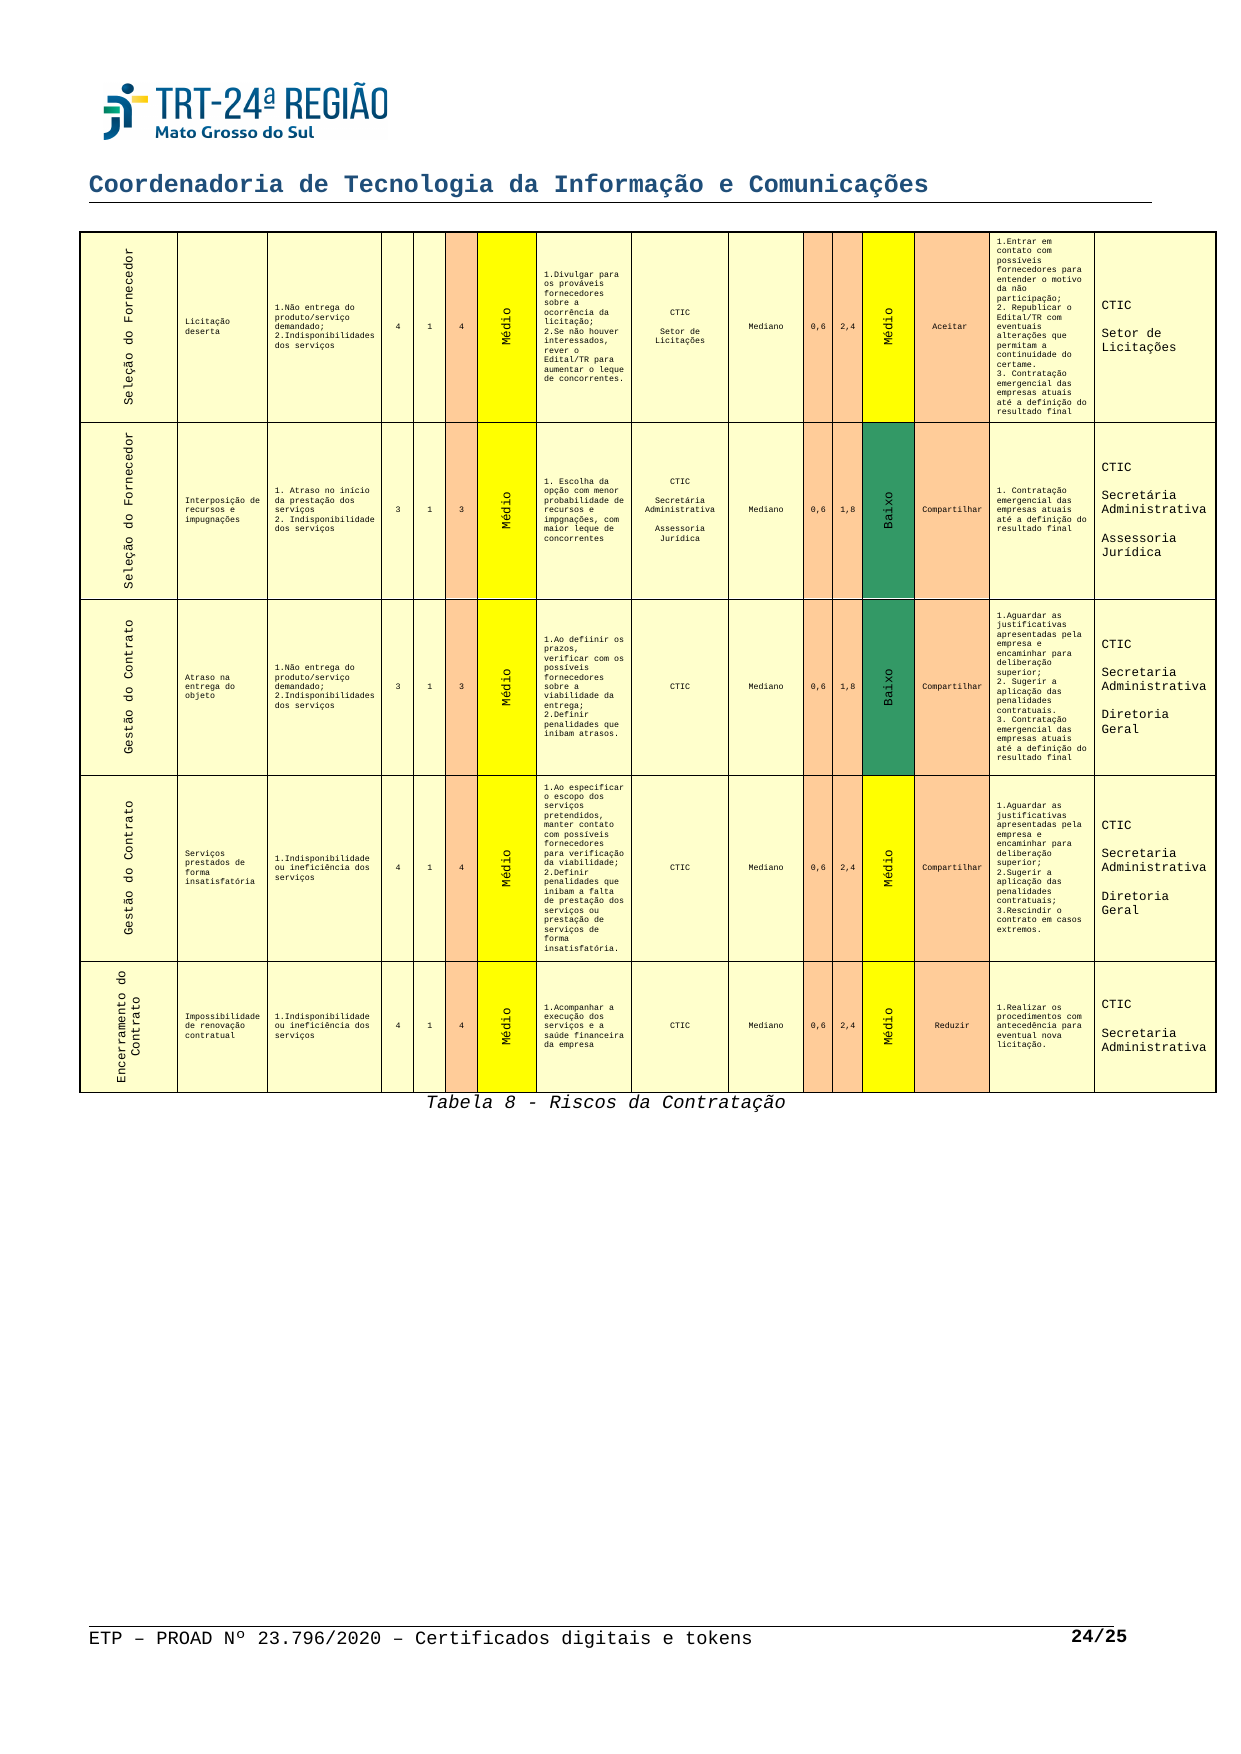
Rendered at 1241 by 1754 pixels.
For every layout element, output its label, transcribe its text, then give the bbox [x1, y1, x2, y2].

table_cell 4 [446, 233, 477, 422]
table_cell 4 [446, 776, 477, 961]
table_cell 1. Contratação emergencial das empresas atuais até a definição do resultado final [990, 423, 1094, 598]
table_cell Compartilhar [915, 423, 989, 598]
table_cell 4 [382, 233, 413, 422]
table_cell 4 [382, 776, 413, 961]
table_cell 2,4 [833, 233, 862, 422]
table_cell Mediano [729, 233, 803, 422]
table_cell CTIC [632, 962, 728, 1092]
table_cell 1.Indisponibilidade ou ineficiência dos serviços [268, 962, 381, 1092]
table_cell 4 [382, 962, 413, 1092]
table_cell Gestão do Contrato [81, 776, 177, 961]
table_cell 1.Aguardar as justificativas apresentadas pela empresa e encaminhar para deliberação superior; 2. Sugerir a aplicação das penalidades contratuais. 3. Contratação emergencial das empresas atuais até a definição do resultado final [990, 600, 1094, 775]
table_cell Serviços prestados de forma insatisfatória [178, 776, 267, 961]
table_cell CTIC Secretaria Administrativa Diretoria Geral [1095, 600, 1215, 775]
text Tabela 8 - Riscos da Contratação [133, 1093, 1078, 1114]
table_cell 0,6 [804, 776, 832, 961]
table_cell CTIC Setor de Licitações [1095, 233, 1215, 422]
table_cell 1 [414, 423, 445, 598]
table_cell Médio [863, 776, 914, 961]
table_cell 1 [414, 962, 445, 1092]
picture [103, 82, 388, 140]
table_cell Impossibilidade de renovação contratual [178, 962, 267, 1092]
table_cell 0,6 [804, 600, 832, 775]
table_cell 1.Realizar os procedimentos com antecedência para eventual nova licitação. [990, 962, 1094, 1092]
table_cell Gestão do Contrato [81, 600, 177, 775]
table_cell Compartilhar [915, 776, 989, 961]
table_cell Baixo [863, 600, 914, 775]
table_cell 1.Entrar em contato com possíveis fornecedores para entender o motivo da não participação; 2. Republicar o Edital/TR com eventuais alterações que permitam a continuidade do certame. 3. Contratação emergencial das empresas atuais até a definição do resultado final [990, 233, 1094, 422]
table_cell Reduzir [915, 962, 989, 1092]
table_cell 1.Acompanhar a execução dos serviços e a saúde financeira da empresa [537, 962, 631, 1092]
table_cell Aceitar [915, 233, 989, 422]
table_cell 3 [382, 600, 413, 775]
table_cell Seleção do Fornecedor [81, 233, 177, 422]
table_cell 1 [414, 233, 445, 422]
table_cell 3 [382, 423, 413, 598]
table_cell Médio [863, 962, 914, 1092]
table_cell 1.Ao defiinir os prazos, verificar com os possíveis fornecedores sobre a viabilidade da entrega; 2.Definir penalidades que inibam atrasos. [537, 600, 631, 775]
table_cell Baixo [863, 423, 914, 598]
table_cell CTIC Secretaria Administrativa [1095, 962, 1215, 1092]
table_cell 1,8 [833, 423, 862, 598]
table_cell 1. Atraso no início da prestação dos serviços 2. Indisponibilidade dos serviços [268, 423, 381, 598]
table_cell Médio [863, 233, 914, 422]
table_cell 1.Ao especificar o escopo dos serviços pretendidos, manter contato com possíveis fornecedores para verificação da viabilidade; 2.Definir penalidades que inibam a falta de prestação dos serviços ou prestação de serviços de forma insatisfatória. [537, 776, 631, 961]
table_cell 2,4 [833, 962, 862, 1092]
table_cell Licitação deserta [178, 233, 267, 422]
table_cell 3 [446, 423, 477, 598]
table_cell Médio [478, 600, 536, 775]
table_cell 1 [414, 776, 445, 961]
table_cell Médio [478, 962, 536, 1092]
table_cell Mediano [729, 776, 803, 961]
table_cell 0,6 [804, 962, 832, 1092]
table_cell 3 [446, 600, 477, 775]
table_cell Seleção do Fornecedor [81, 423, 177, 598]
table_cell Mediano [729, 600, 803, 775]
table_cell Médio [478, 233, 536, 422]
table_cell Mediano [729, 423, 803, 598]
table_cell 1.Indisponibilidade ou ineficiência dos serviços [268, 776, 381, 961]
table_cell CTIC Secretária Administrativa Assessoria Jurídica [632, 423, 728, 598]
table_cell CTIC [632, 776, 728, 961]
table_cell Médio [478, 423, 536, 598]
table_cell 1.Não entrega do produto/serviço demandado; 2.Indisponibilidades dos serviços [268, 233, 381, 422]
table_cell Compartilhar [915, 600, 989, 775]
table_cell 0,6 [804, 233, 832, 422]
table_cell 4 [446, 962, 477, 1092]
table_cell 1.Aguardar as justificativas apresentadas pela empresa e encaminhar para deliberação superior; 2.Sugerir a aplicação das penalidades contratuais; 3.Rescindir o contrato em casos extremos. [990, 776, 1094, 961]
table_cell Encerramento do Contrato [81, 962, 177, 1092]
table_cell Médio [478, 776, 536, 961]
table_cell Atraso na entrega do objeto [178, 600, 267, 775]
table_cell 1.Não entrega do produto/serviço demandado; 2.Indisponibilidades dos serviços [268, 600, 381, 775]
table_cell 1 [414, 600, 445, 775]
table_cell 1,8 [833, 600, 862, 775]
table_cell Mediano [729, 962, 803, 1092]
table_cell CTIC [632, 600, 728, 775]
table_cell 1. Escolha da opção com menor probabilidade de recursos e impgnações, com maior leque de concorrentes [537, 423, 631, 598]
table_cell CTIC Secretaria Administrativa Diretoria Geral [1095, 776, 1215, 961]
table_cell Interposição de recursos e impugnações [178, 423, 267, 598]
table_cell 2,4 [833, 776, 862, 961]
table_cell 1.Divulgar para os prováveis fornecedores sobre a ocorrência da licitação; 2.Se não houver interessados, rever o Edital/TR para aumentar o leque de concorrentes. [537, 233, 631, 422]
table_cell 0,6 [804, 423, 832, 598]
table_cell CTIC Secretária Administrativa Assessoria Jurídica [1095, 423, 1215, 598]
table_cell CTIC Setor de Licitações [632, 233, 728, 422]
